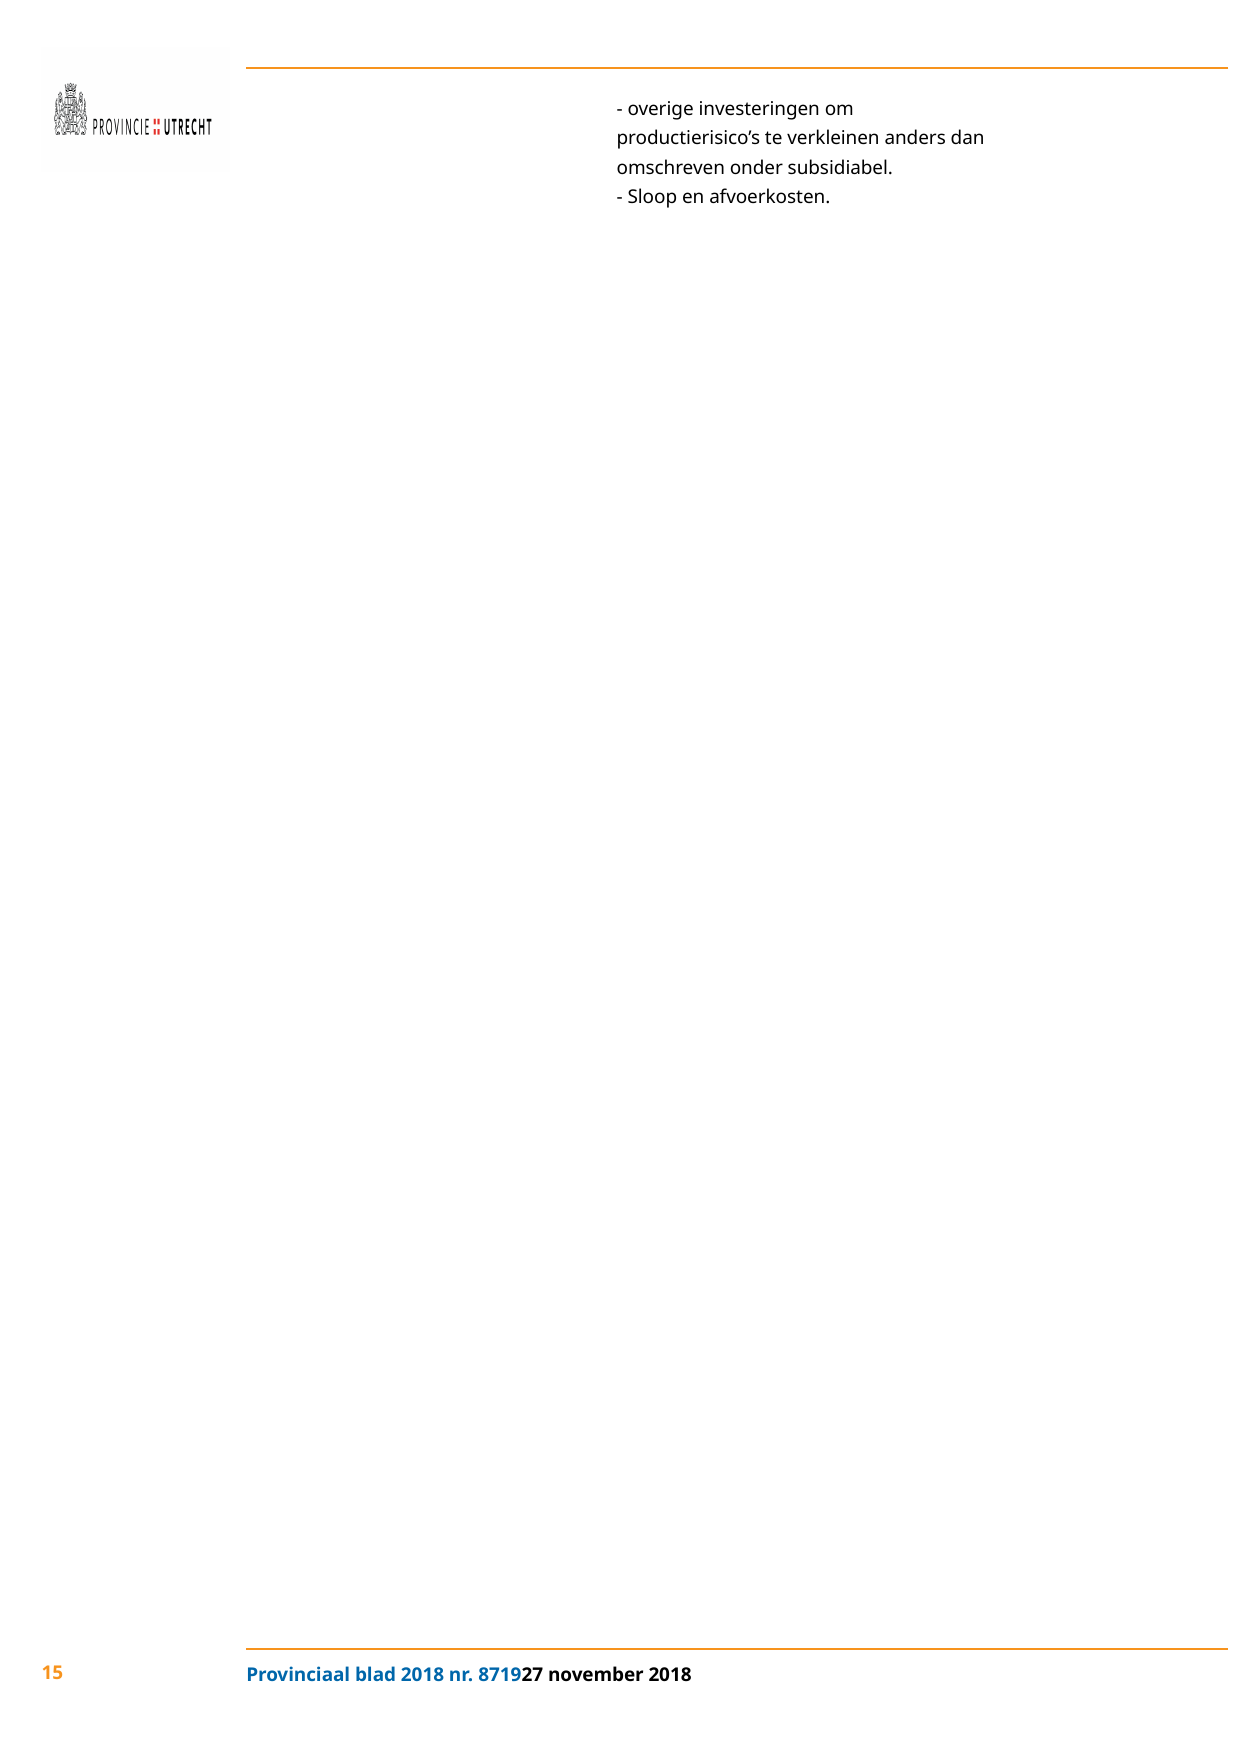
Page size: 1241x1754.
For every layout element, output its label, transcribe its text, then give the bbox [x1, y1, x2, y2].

table_cell [992, 95, 1152, 209]
table_cell - overige investeringen om productierisico’s te verkleinen anders dan omschreven onder subsidiabel. - Sloop en afvoerkosten. [616, 95, 992, 209]
table_cell [408, 95, 616, 209]
picture [41, 47, 231, 172]
table_cell [248, 95, 408, 209]
